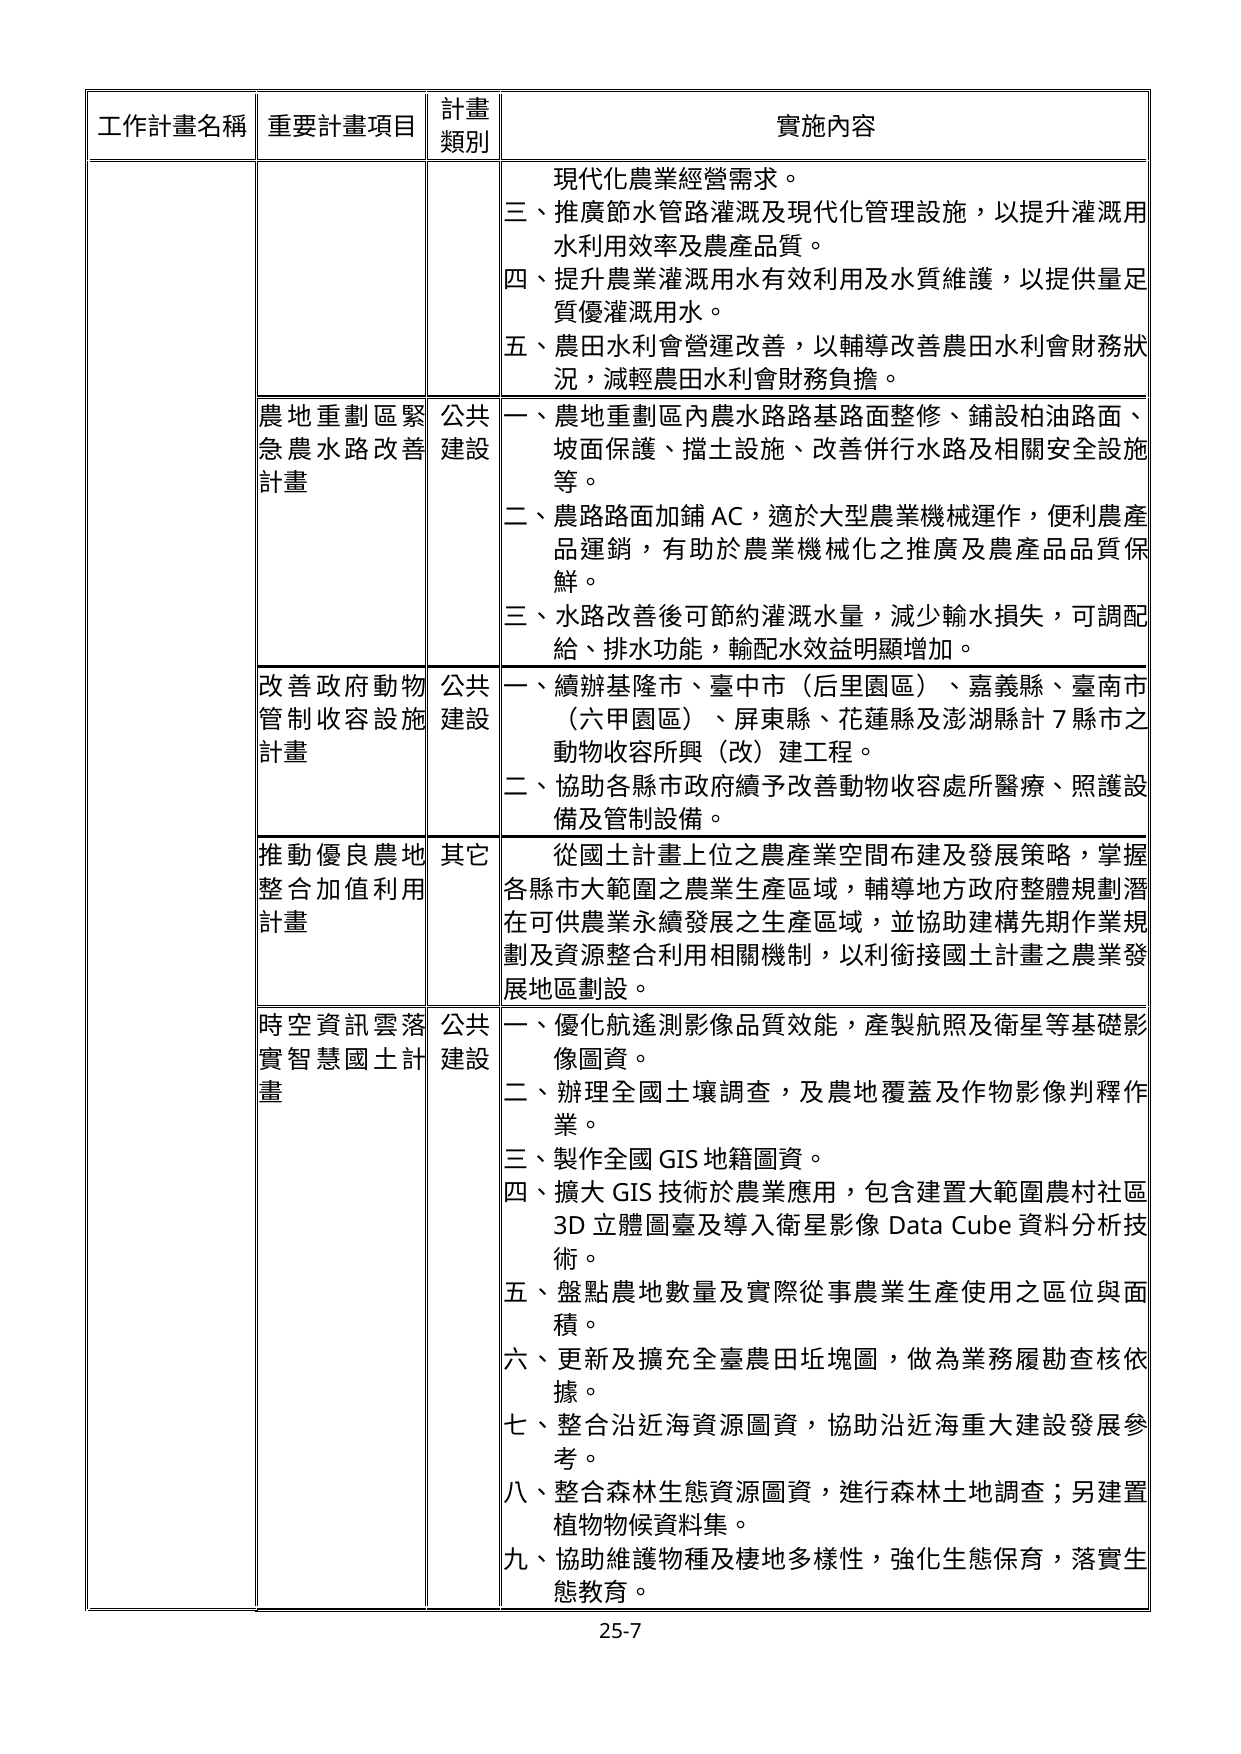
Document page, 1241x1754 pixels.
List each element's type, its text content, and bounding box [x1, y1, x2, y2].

table_cell 改善政府動物管制收容設施計畫 [258, 668, 425, 835]
table_header 重要計畫項目 [256, 92, 427, 158]
table_cell 現代化農業經營需求。 三、推廣節水管路灌溉及現代化管理設施，以提升灌溉用水利用效率及農產品質。 四、提升農業灌溉用水有效利用及水質維護，以提供量足質優灌溉用水。 五、農田水利會營運改善，以輔導改善農田水利會財務狀況，減輕農田水利會財務負擔。 [502, 159, 1148, 395]
table_cell 從國土計畫上位之農產業空間布建及發展策略，掌握各縣市大範圍之農業生產區域，輔導地方政府整體規劃潛在可供農業永續發展之生產區域，並協助建構先期作業規劃及資源整合利用相關機制，以利銜接國土計畫之農業發展地區劃設。 [502, 835, 1148, 1005]
table_cell [88, 159, 256, 1608]
table_cell 推動優良農地整合加值利用計畫 [258, 838, 425, 1005]
table_header 工作計畫名稱 [88, 92, 256, 158]
table_cell 時空資訊雲落實智慧國土計畫 [256, 1008, 427, 1608]
table_cell [258, 162, 425, 395]
table_cell 公共建設 [427, 1008, 501, 1608]
table_cell 一、農地重劃區內農水路路基路面整修、鋪設柏油路面、坡面保護、擋土設施、改善併行水路及相關安全設施等。 二、農路路面加鋪AC，適於大型農業機械運作，便利農產品運銷，有助於農業機械化之推廣及農產品品質保鮮。 三、水路改善後可節約灌溉水量，減少輸水損失，可調配給、排水功能，輸配水效益明顯增加。 [502, 395, 1148, 665]
table_cell 公共建設 [428, 399, 499, 665]
table_header 計畫類別 [427, 92, 501, 158]
table_cell 農地重劃區緊急農水路改善計畫 [258, 399, 425, 665]
table_cell 公共建設 [428, 668, 499, 835]
table_cell [428, 162, 499, 395]
table_cell 其它 [428, 838, 499, 1005]
table_cell 一、優化航遙測影像品質效能，產製航照及衛星等基礎影像圖資。 二、辦理全國土壤調查，及農地覆蓋及作物影像判釋作業。 三、製作全國GIS地籍圖資。 四、擴大GIS技術於農業應用，包含建置大範圍農村社區3D立體圖臺及導入衛星影像Data Cube資料分析技術。 五、盤點農地數量及實際從事農業生產使用之區位與面積。 六、更新及擴充全臺農田坵塊圖，做為業務履勘查核依據。 七、整合沿近海資源圖資，協助沿近海重大建設發展參考。 八、整合森林生態資源圖資，進行森林土地調查；另建置植物物候資料集。 九、協助維護物種及棲地多樣性，強化生態保育，落實生態教育。 [501, 1005, 1149, 1608]
table_cell 一、續辦基隆市、臺中市（后里園區）、嘉義縣、臺南市（六甲園區）、屏東縣、花蓮縣及澎湖縣計7縣市之動物收容所興（改）建工程。 二、協助各縣市政府續予改善動物收容處所醫療、照護設備及管制設備。 [502, 665, 1148, 835]
table_header 實施內容 [501, 92, 1148, 158]
